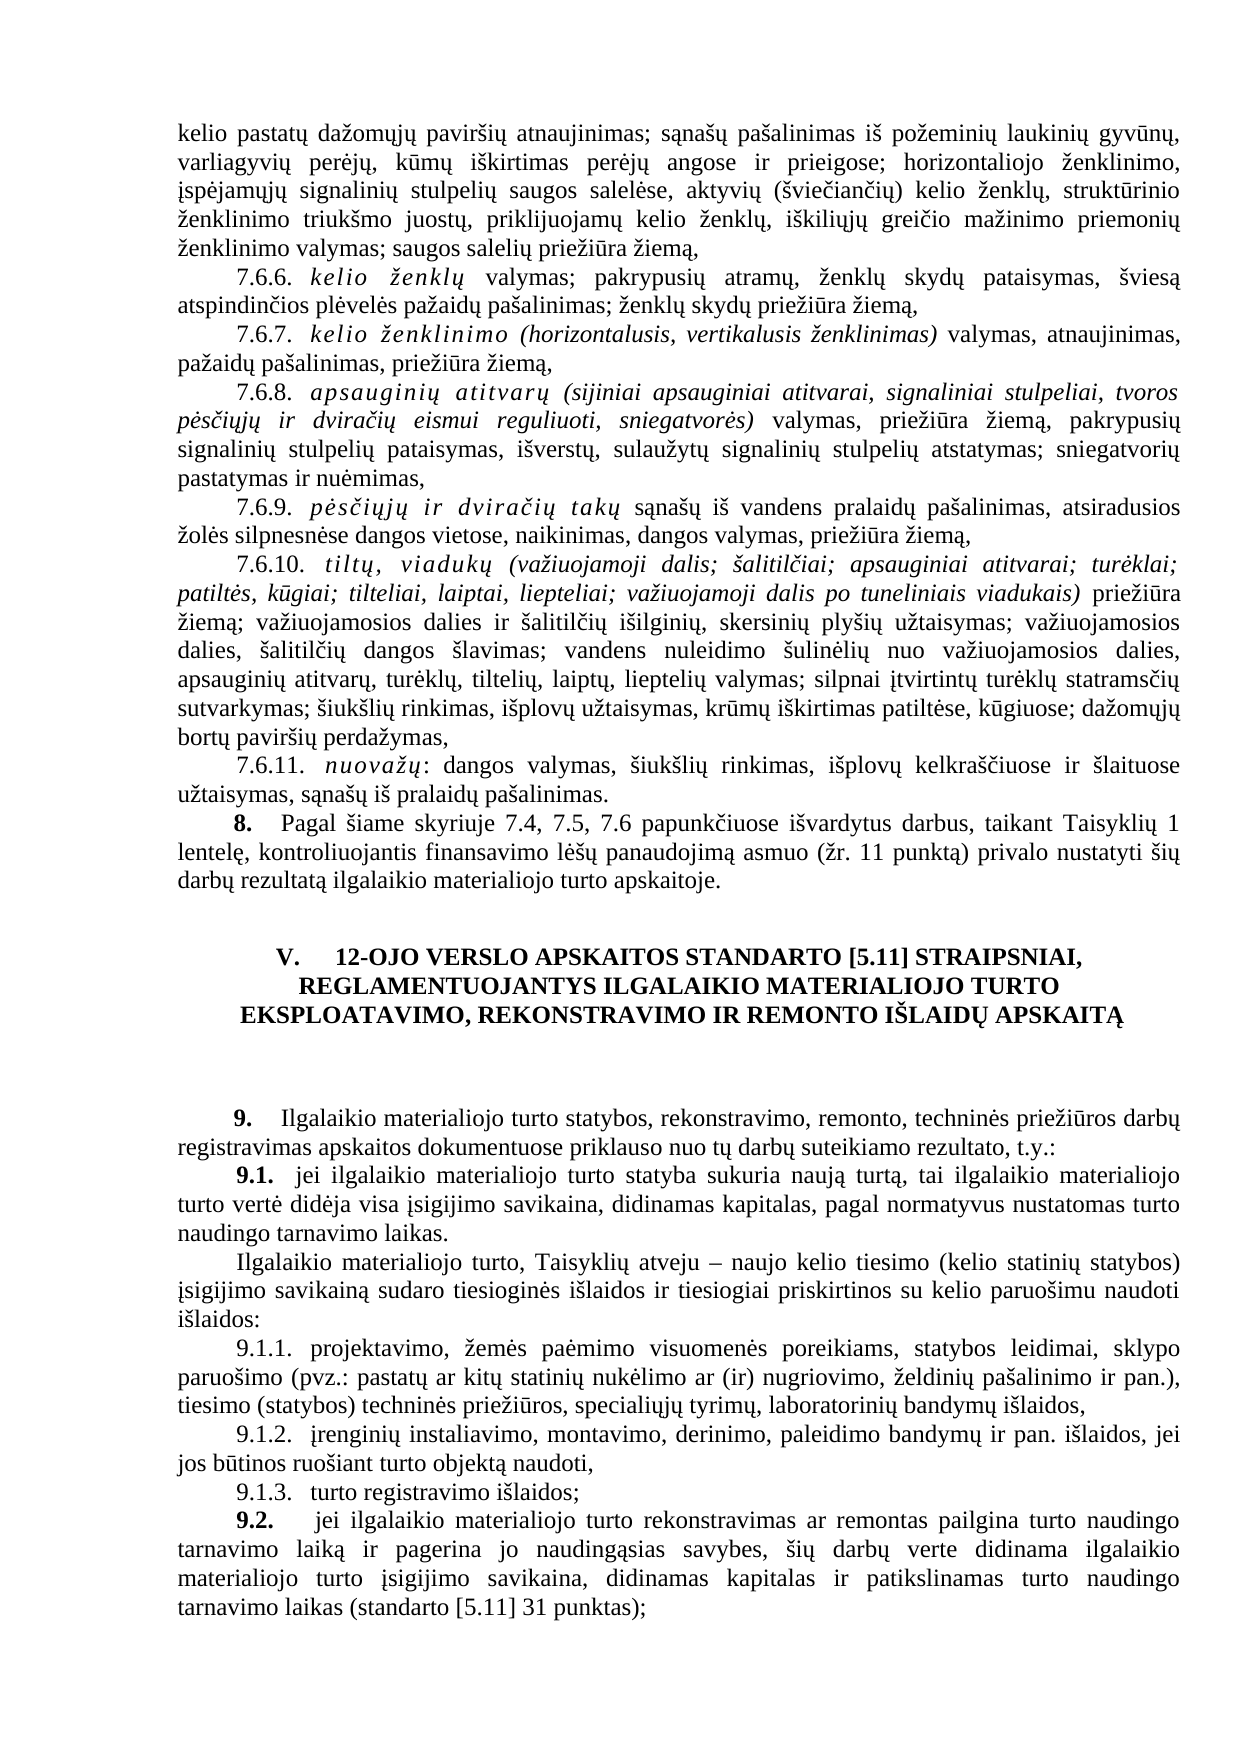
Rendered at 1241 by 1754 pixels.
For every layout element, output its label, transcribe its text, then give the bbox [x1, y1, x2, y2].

text kelio pastatų dažomųjų paviršių atnaujinimas; sąnašų pašalinimas iš požeminių laukinių gyvūnų, varliagyvių perėjų, kūmų iškirtimas perėjų angose ir prieigose; horizontaliojo ženklinimo, įspėjamųjų signalinių stulpelių saugos salelėse, aktyvių (šviečiančių) kelio ženklų, struktūrinio ženklinimo triukšmo juostų, priklijuojamų kelio ženklų, iškiliųjų greičio mažinimo priemonių ženklinimo valymas; saugos salelių priežiūra žiemą, [177, 118, 1181, 262]
text 7.6.10. tiltų, viadukų (važiuojamoji dalis; šalitilčiai; apsauginiai atitvarai; turėklai; patiltės, kūgiai; tilteliai, laiptai, liepteliai; važiuojamoji dalis po tuneliniais viadukais) priežiūra žiemą; važiuojamosios dalies ir šalitilčių išilginių, skersinių plyšių užtaisymas; važiuojamosios dalies, šalitilčių dangos šlavimas; vandens nuleidimo šulinėlių nuo važiuojamosios dalies, apsauginių atitvarų, turėklų, tiltelių, laiptų, lieptelių valymas; silpnai įtvirtintų turėklų statramsčių sutvarkymas; šiukšlių rinkimas, išplovų užtaisymas, krūmų iškirtimas patiltėse, kūgiuose; dažomųjų bortų paviršių perdažymas, [177, 549, 1181, 751]
text 7.6.9. pėsčiųjų ir dviračių takų sąnašų iš vandens pralaidų pašalinimas, atsiradusios žolės silpnesnėse dangos vietose, naikinimas, dangos valymas, priežiūra žiemą, [177, 492, 1181, 549]
text 9. Ilgalaikio materialiojo turto statybos, rekonstravimo, remonto, techninės priežiūros darbų registravimas apskaitos dokumentuose priklauso nuo tų darbų suteikiamo rezultato, t.y.: [177, 1103, 1181, 1160]
text 9.1.2. įrenginių instaliavimo, montavimo, derinimo, paleidimo bandymų ir pan. išlaidos, jei jos būtinos ruošiant turto objektą naudoti, [177, 1419, 1181, 1477]
text 9.2. jei ilgalaikio materialiojo turto rekonstravimas ar remontas pailgina turto naudingo tarnavimo laiką ir pagerina jo naudingąsias savybes, šių darbų verte didinama ilgalaikio materialiojo turto įsigijimo savikaina, didinamas kapitalas ir patikslinamas turto naudingo tarnavimo laikas (standarto [5.11] 31 punktas); [177, 1505, 1181, 1620]
text 9.1.1. projektavimo, žemės paėmimo visuomenės poreikiams, statybos leidimai, sklypo paruošimo (pvz.: pastatų ar kitų statinių nukėlimo ar (ir) nugriovimo, želdinių pašalinimo ir pan.), tiesimo (statybos) techninės priežiūros, specialiųjų tyrimų, laboratorinių bandymų išlaidos, [177, 1333, 1181, 1419]
text Ilgalaikio materialiojo turto, Taisyklių atveju – naujo kelio tiesimo (kelio statinių statybos) įsigijimo savikainą sudaro tiesioginės išlaidos ir tiesiogiai priskirtinos su kelio paruošimu naudoti išlaidos: [177, 1247, 1181, 1333]
text 7.6.11. nuovažų: dangos valymas, šiukšlių rinkimas, išplovų kelkraščiuose ir šlaituose užtaisymas, sąnašų iš pralaidų pašalinimas. [177, 751, 1181, 808]
text 8. Pagal šiame skyriuje 7.4, 7.5, 7.6 papunkčiuose išvardytus darbus, taikant Taisyklių 1 lentelę, kontroliuojantis finansavimo lėšų panaudojimą asmuo (žr. 11 punktą) privalo nustatyti šių darbų rezultatą ilgalaikio materialiojo turto apskaitoje. [177, 808, 1181, 894]
text 9.1. jei ilgalaikio materialiojo turto statyba sukuria naują turtą, tai ilgalaikio materialiojo turto vertė didėja visa įsigijimo savikaina, didinamas kapitalas, pagal normatyvus nustatomas turto naudingo tarnavimo laikas. [177, 1160, 1181, 1247]
text 7.6.8. apsauginių atitvarų (sijiniai apsauginiai atitvarai, signaliniai stulpeliai, tvoros pėsčiųjų ir dviračių eismui reguliuoti, sniegatvorės) valymas, priežiūra žiemą, pakrypusių signalinių stulpelių pataisymas, išverstų, sulaužytų signalinių stulpelių atstatymas; sniegatvorių pastatymas ir nuėmimas, [177, 377, 1181, 492]
text V. 12-OJO VERSLO APSKAITOS STANDARTO [5.11] STRAIPSNIAI, REGLAMENTUOJANTYS ILGALAIKIO MATERIALIOJO TURTO EKSPLOATAVIMO, REKONSTRAVIMO IR REMONTO IŠLAIDŲ APSKAITĄ [177, 942, 1181, 1028]
text 7.6.6. kelio ženklų valymas; pakrypusių atramų, ženklų skydų pataisymas, šviesą atspindinčios plėvelės pažaidų pašalinimas; ženklų skydų priežiūra žiemą, [177, 262, 1181, 319]
text 9.1.3. turto registravimo išlaidos; [177, 1477, 1181, 1505]
text 7.6.7. kelio ženklinimo (horizontalusis, vertikalusis ženklinimas) valymas, atnaujinimas, pažaidų pašalinimas, priežiūra žiemą, [177, 319, 1181, 377]
